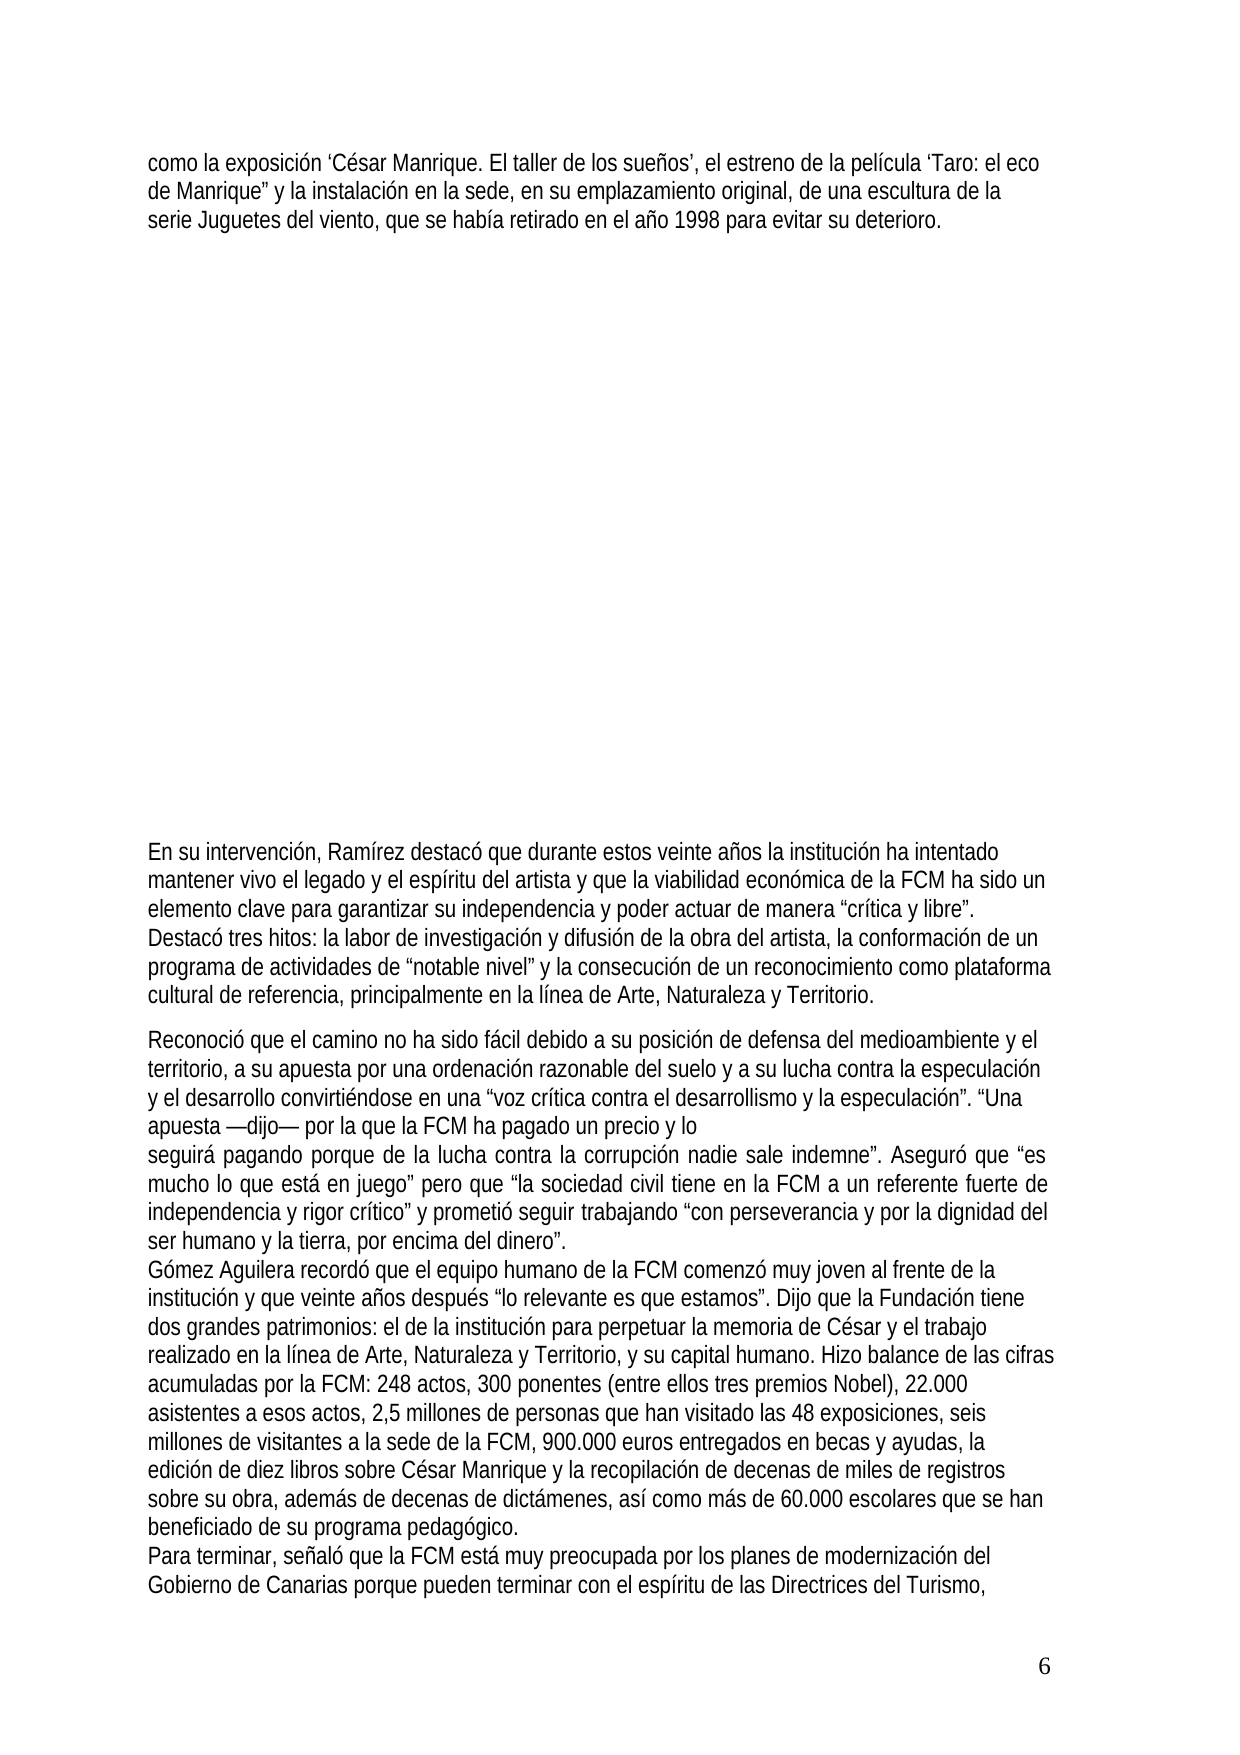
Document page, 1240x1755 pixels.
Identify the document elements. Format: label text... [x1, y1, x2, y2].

text Reconoció que el camino no ha sido fácil debido a su posición de defensa del medioambiente y el territorio, a su apuesta por una ordenación razonable del suelo y a su lucha contra la especulación y el desarrollo convirtiéndose en una “voz crítica contra el desarrollismo y la especulación”. “Una apuesta —dijo— por la que la FCM ha pagado un precio y lo [148, 1025, 1051, 1140]
text Gómez Aguilera recordó que el equipo humano de la FCM comenzó muy joven al frente de la institución y que veinte años después “lo relevante es que estamos”. Dijo que la Fundación tiene dos grandes patrimonios: el de la institución para perpetuar la memoria de César y el trabajo realizado en la línea de Arte, Naturaleza y Territorio, y su capital humano. Hizo balance de las cifras acumuladas por la FCM: 248 actos, 300 ponentes (entre ellos tres premios Nobel), 22.000 asistentes a esos actos, 2,5 millones de personas que han visitado las 48 exposiciones, seis millones de visitantes a la sede de la FCM, 900.000 euros entregados en becas y ayudas, la edición de diez libros sobre César Manrique y la recopilación de decenas de miles de registros sobre su obra, además de decenas de dictámenes, así como más de 60.000 escolares que se han beneficiado de su programa pedagógico. [148, 1254, 1056, 1541]
text En su intervención, Ramírez destacó que durante estos veinte años la institución ha intentado mantener vivo el legado y el espíritu del artista y que la viabilidad económica de la FCM ha sido un elemento clave para garantizar su independencia y poder actuar de manera “crítica y libre”. Destacó tres hitos: la labor de investigación y difusión de la obra del artista, la conformación de un programa de actividades de “notable nivel” y la consecución de un reconocimiento como plataforma cultural de referencia, principalmente en la línea de Arte, Naturaleza y Territorio. [148, 837, 1056, 1009]
text como la exposición ‘César Manrique. El taller de los sueños’, el estreno de la película ‘Taro: el eco de Manrique” y la instalación en la sede, en su emplazamiento original, de una escultura de la serie Juguetes del viento, que se había retirado en el año 1998 para evitar su deterioro. [148, 147, 1051, 233]
text Para terminar, señaló que la FCM está muy preocupada por los planes de modernización del Gobierno de Canarias porque pueden terminar con el espíritu de las Directrices del Turismo, [148, 1541, 1056, 1598]
text seguirá pagando porque de la lucha contra la corrupción nadie sale indemne”. Aseguró que “es mucho lo que está en juego” pero que “la sociedad civil tiene en la FCM a un referente fuerte de independencia y rigor crítico” y prometió seguir trabajando “con perseverancia y por la dignidad del ser humano y la tierra, por encima del dinero”. [148, 1140, 1049, 1254]
